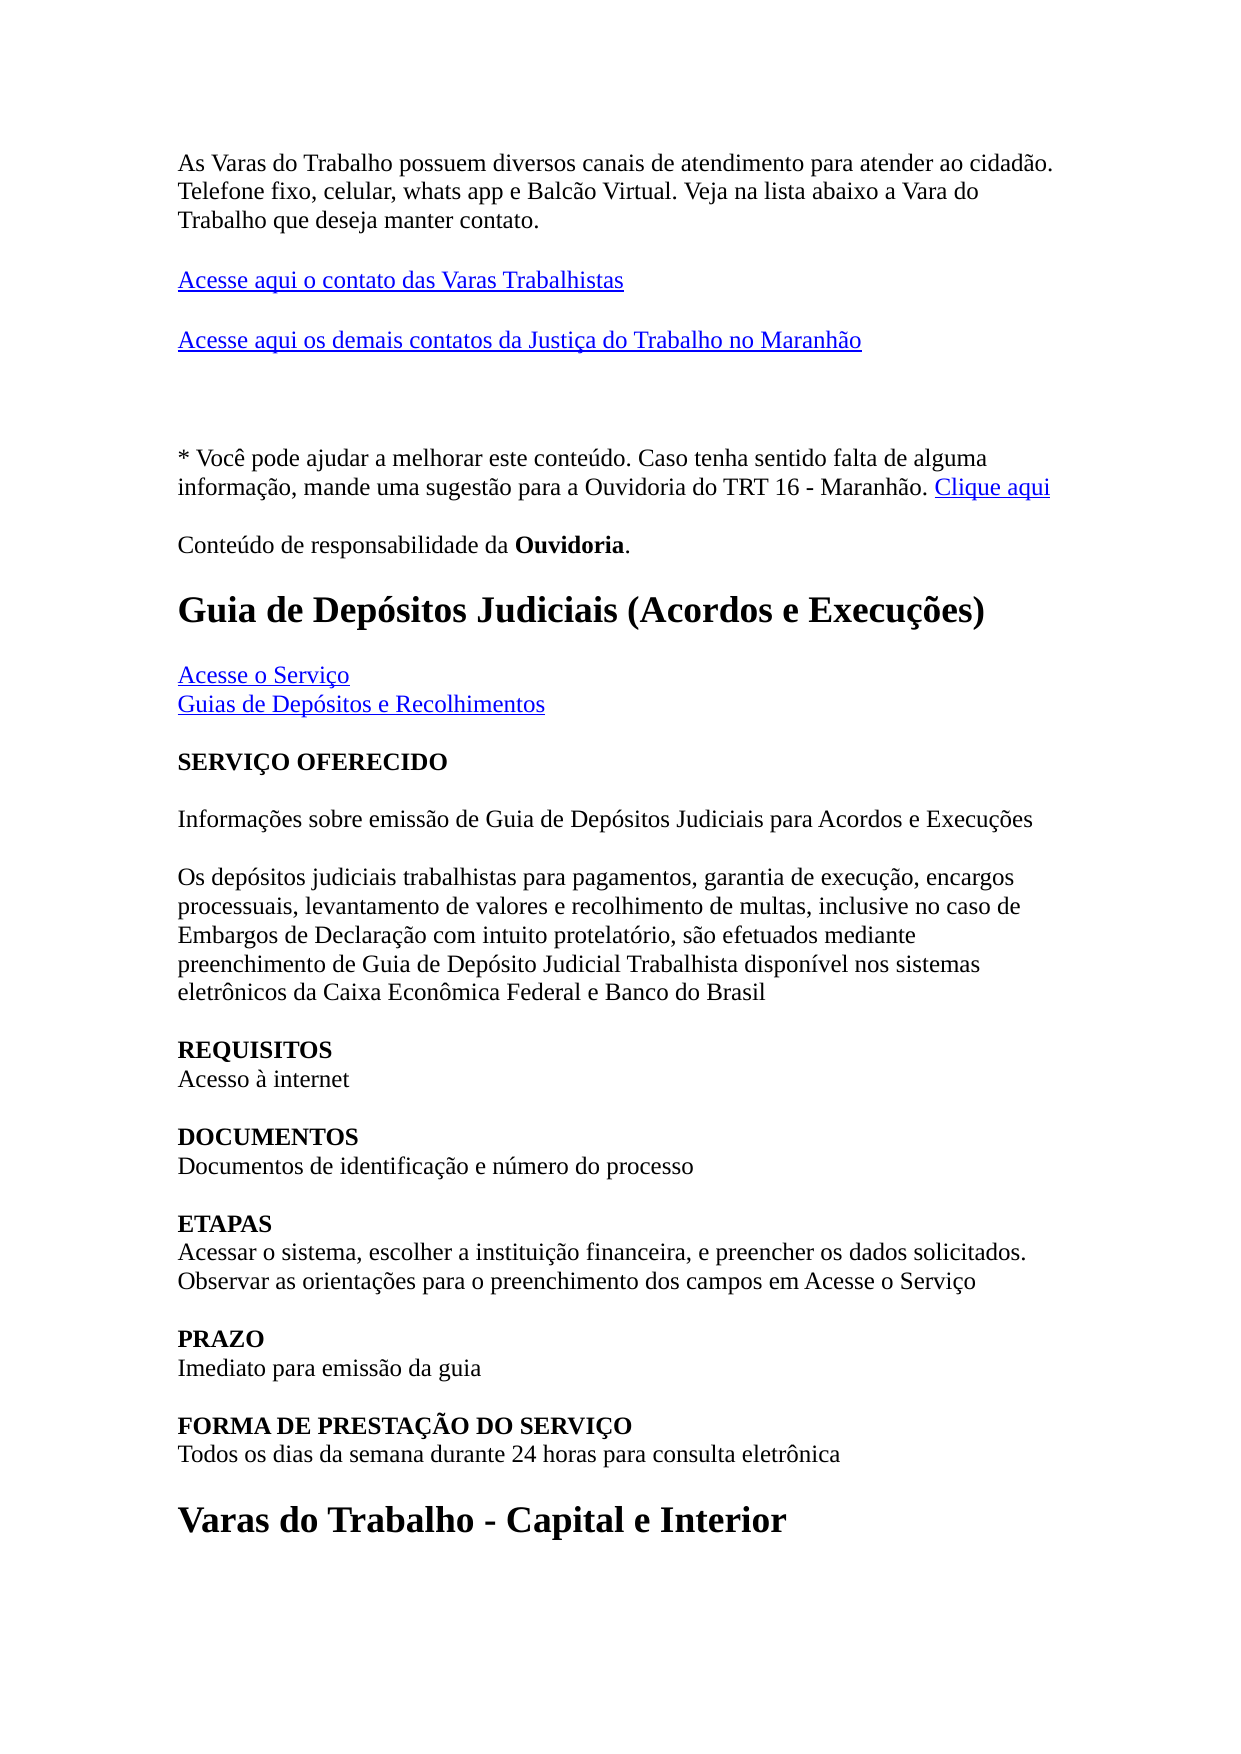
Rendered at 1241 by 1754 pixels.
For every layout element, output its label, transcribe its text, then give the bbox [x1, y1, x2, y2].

text Acesse aqui o contato das Varas Trabalhistas [177, 265, 1063, 294]
text ETAPAS Acessar o sistema, escolher a instituição financeira, e preencher os dados solicitados. Observar as orientações para o preenchimento dos campos em Acesse o Serviço [177, 1209, 1063, 1295]
text REQUISITOS Acesso à internet [177, 1035, 1063, 1093]
text Os depósitos judiciais trabalhistas para pagamentos, garantia de execução, encargos processuais, levantamento de valores e recolhimento de multas, inclusive no caso de Embargos de Declaração com intuito protelatório, são efetuados mediante preenchimento de Guia de Depósito Judicial Trabalhista disponível nos sistemas eletrônicos da Caixa Econômica Federal e Banco do Brasil [177, 862, 1063, 1006]
text As Varas do Trabalho possuem diversos canais de atendimento para atender ao cidadão. Telefone fixo, celular, whats app e Balcão Virtual. Veja na lista abaixo a Vara do Trabalho que deseja manter contato. [177, 148, 1063, 234]
text Informações sobre emissão de Guia de Depósitos Judiciais para Acordos e Execuções [177, 804, 1063, 833]
text Conteúdo de responsabilidade da Ouvidoria. [177, 530, 1063, 558]
text PRAZO Imediato para emissão da guia [177, 1324, 1063, 1382]
text DOCUMENTOS Documentos de identificação e número do processo [177, 1122, 1063, 1179]
subtitle Varas do Trabalho - Capital e Interior [177, 1497, 1063, 1541]
text Acesse o Serviço [177, 660, 1063, 689]
text SERVIÇO OFERECIDO [177, 747, 1063, 775]
text * Você pode ajudar a melhorar este conteúdo. Caso tenha sentido falta de alguma informação, mande uma sugestão para a Ouvidoria do TRT 16 - Maranhão. Clique aqui [177, 443, 1063, 501]
subtitle Guia de Depósitos Judiciais (Acordos e Execuções) [177, 588, 1063, 631]
text Acesse aqui os demais contatos da Justiça do Trabalho no Maranhão [177, 325, 1063, 354]
text Guias de Depósitos e Recolhimentos [177, 689, 1063, 717]
text FORMA DE PRESTAÇÃO DO SERVIÇO Todos os dias da semana durante 24 horas para consulta eletrônica [177, 1411, 1063, 1468]
